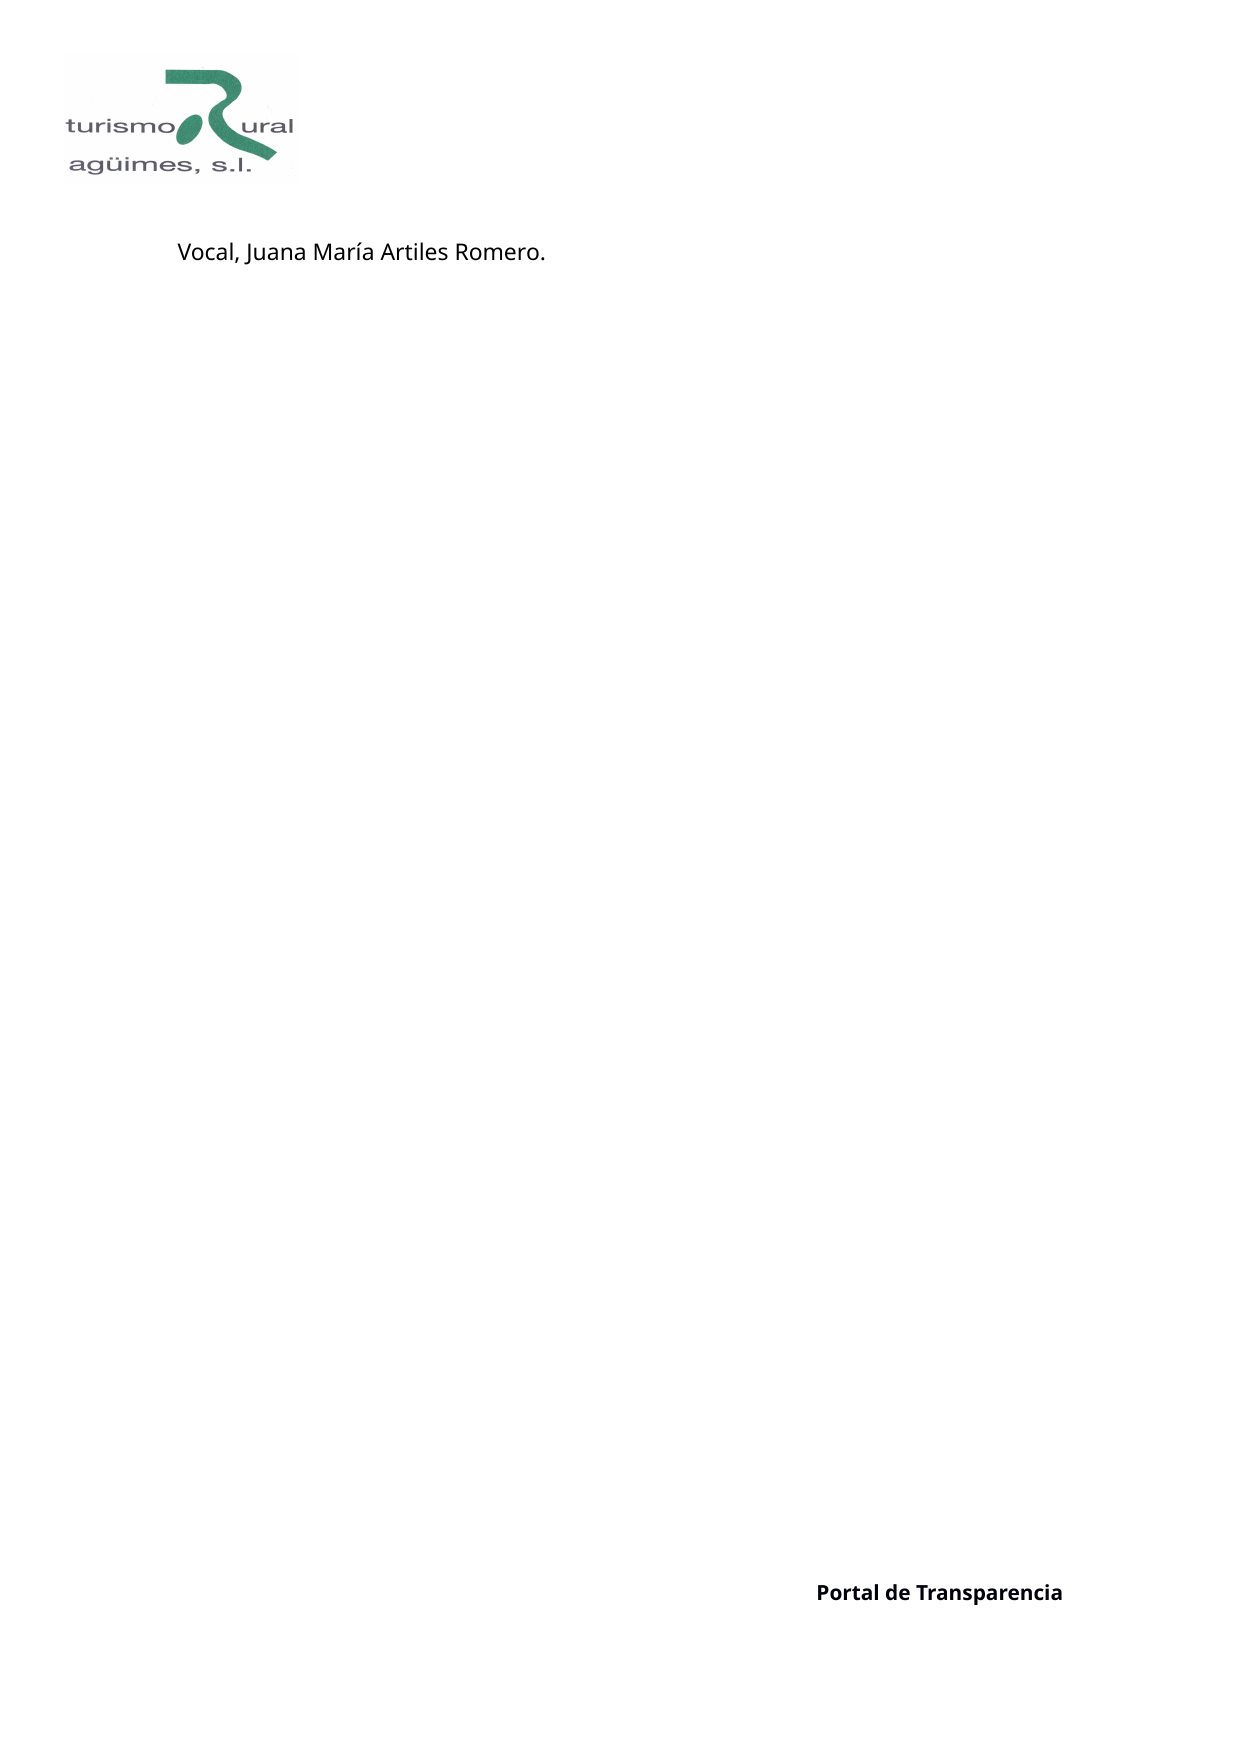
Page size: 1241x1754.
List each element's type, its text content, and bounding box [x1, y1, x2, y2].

text Vocal, Juana María Artiles Romero. [177, 236, 1063, 267]
picture [64, 54, 299, 184]
